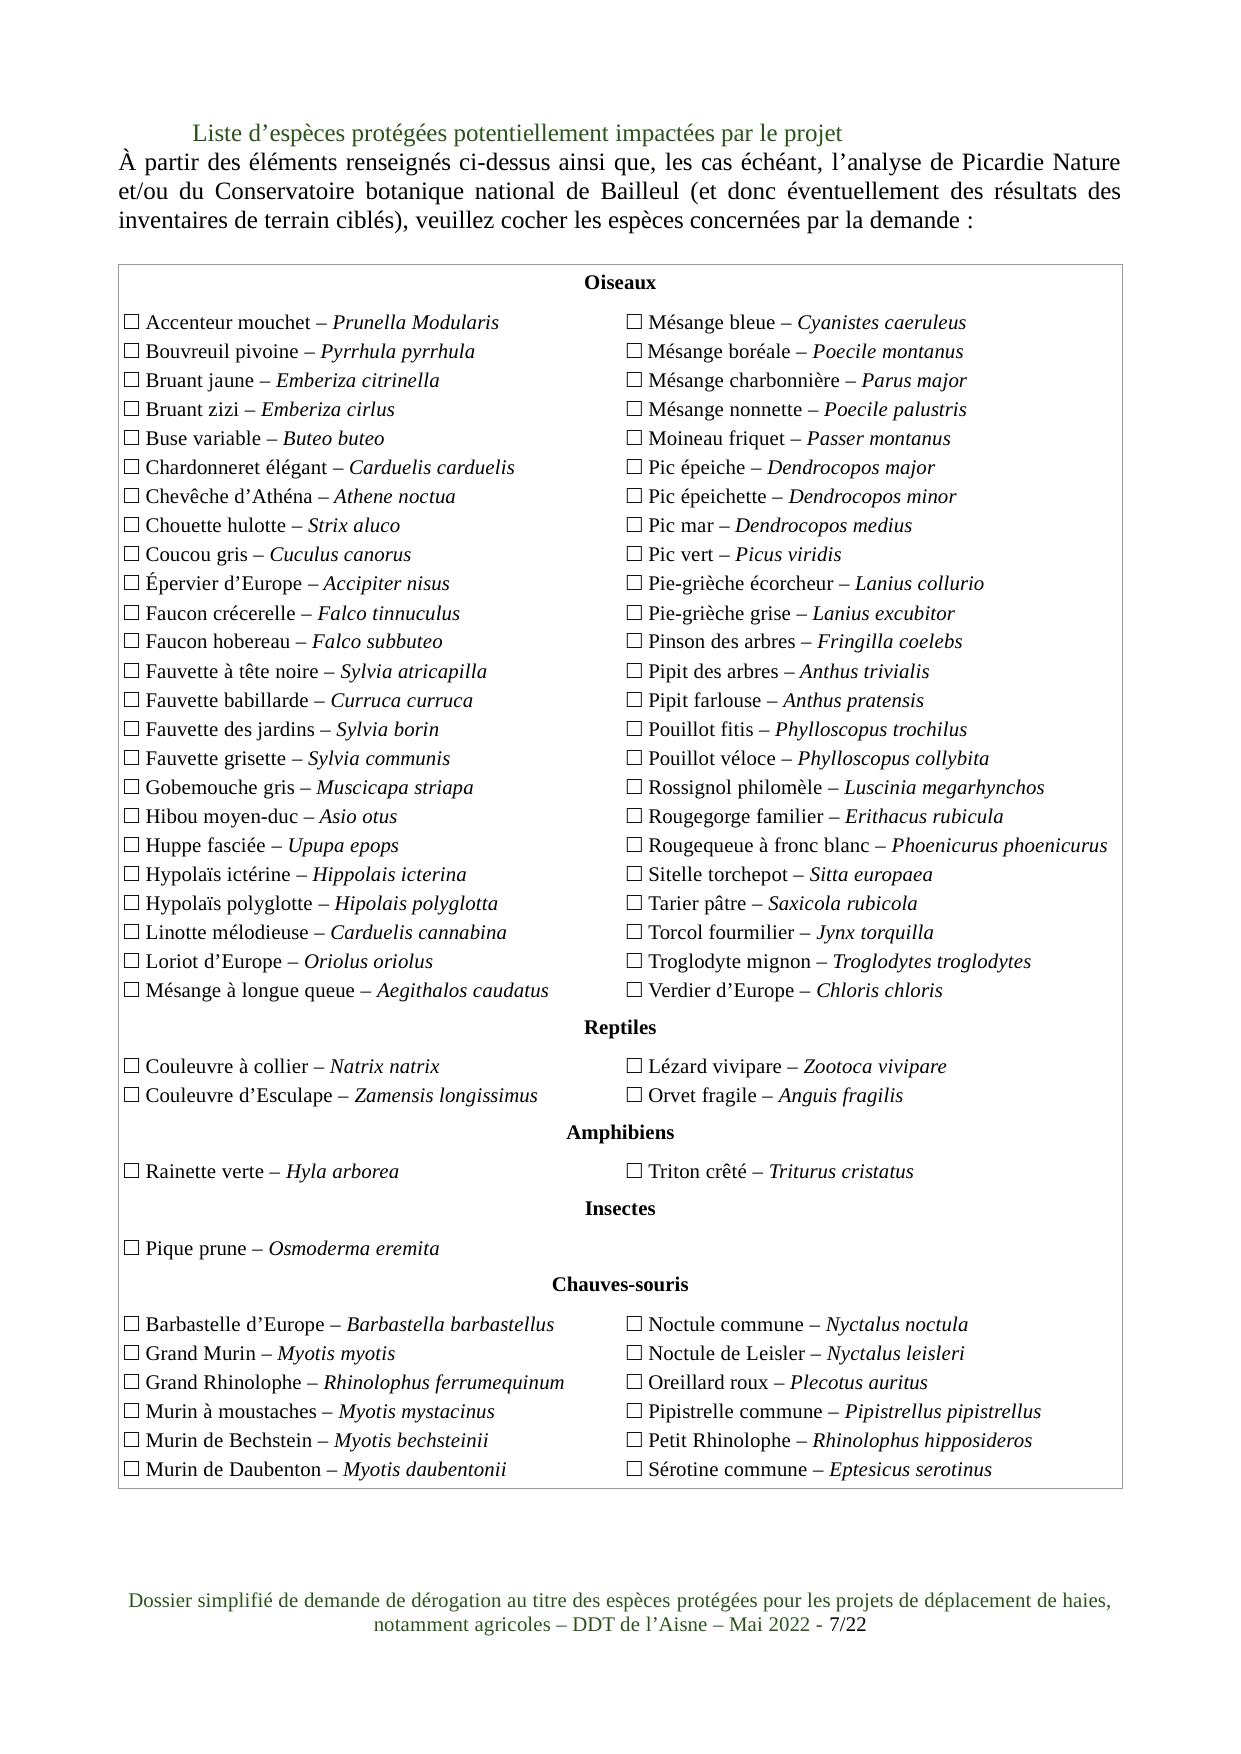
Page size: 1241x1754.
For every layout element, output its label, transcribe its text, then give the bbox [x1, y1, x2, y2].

table_cell Amphibiens [119, 1114, 1122, 1149]
text À partir des éléments renseignés ci-dessus ainsi que, les cas échéant, l’analyse de Picardie Nature et/ou du Conservatoire botanique national de Bailleul (et donc éventuellement des résultats des inventaires de terrain ciblés), veuillez cocher les espèces concernées par la demande : [118, 147, 1122, 234]
table_cell Insectes [119, 1190, 1122, 1226]
table_cell □ Accenteur mouchet – Prunella Modularis □ Bouvreuil pivoine – Pyrrhula pyrrhula □ Bruant jaune – Emberiza citrinella □ Bruant zizi – Emberiza cirlus □ Buse variable – Buteo buteo □ Chardonneret élégant – Carduelis carduelis □ Chevêche d’Athéna – Athene noctua □ Chouette hulotte – Strix aluco □ Coucou gris – Cuculus canorus □ Épervier d’Europe – Accipiter nisus □ Faucon crécerelle – Falco tinnuculus □ Faucon hobereau – Falco subbuteo □ Fauvette à tête noire – Sylvia atricapilla □ Fauvette babillarde – Curruca curruca □ Fauvette des jardins – Sylvia borin □ Fauvette grisette – Sylvia communis □ Gobemouche gris – Muscicapa striapa □ Hibou moyen-duc – Asio otus □ Huppe fasciée – Upupa epops □ Hypolaïs ictérine – Hippolais icterina □ Hypolaïs polyglotte – Hipolais polyglotta □ Linotte mélodieuse – Carduelis cannabina □ Loriot d’Europe – Oriolus oriolus □ Mésange à longue queue – Aegithalos caudatus [119, 300, 621, 1009]
table_cell Chauves-souris [119, 1266, 1122, 1302]
table_cell □ Barbastelle d’Europe – Barbastella barbastellus □ Grand Murin – Myotis myotis □ Grand Rhinolophe – Rhinolophus ferrumequinum □ Murin à moustaches – Myotis mystacinus □ Murin de Bechstein – Myotis bechsteinii □ Murin de Daubenton – Myotis daubentonii [119, 1302, 621, 1487]
table_cell □ Triton crêté – Triturus cristatus [621, 1150, 1122, 1190]
table_cell □ Couleuvre à collier – Natrix natrix □ Couleuvre d’Esculape – Zamensis longissimus [119, 1045, 621, 1114]
table_cell [621, 1226, 1122, 1266]
table_cell □ Pique prune – Osmoderma eremita [119, 1226, 621, 1266]
table_cell Reptiles [119, 1009, 1122, 1044]
table_cell □ Noctule commune – Nyctalus noctula □ Noctule de Leisler – Nyctalus leisleri □ Oreillard roux – Plecotus auritus □ Pipistrelle commune – Pipistrellus pipistrellus □ Petit Rhinolophe – Rhinolophus hipposideros □ Sérotine commune – Eptesicus serotinus [621, 1302, 1122, 1487]
table_header Oiseaux [119, 265, 1122, 300]
table_cell [621, 1489, 1122, 1548]
table_cell □ Mésange bleue – Cyanistes caeruleus □ Mésange boréale – Poecile montanus □ Mésange charbonnière – Parus major □ Mésange nonnette – Poecile palustris □ Moineau friquet – Passer montanus □ Pic épeiche – Dendrocopos major □ Pic épeichette – Dendrocopos minor □ Pic mar – Dendrocopos medius □ Pic vert – Picus viridis □ Pie-grièche écorcheur – Lanius collurio □ Pie-grièche grise – Lanius excubitor □ Pinson des arbres – Fringilla coelebs □ Pipit des arbres – Anthus trivialis □ Pipit farlouse – Anthus pratensis □ Pouillot fitis – Phylloscopus trochilus □ Pouillot véloce – Phylloscopus collybita □ Rossignol philomèle – Luscinia megarhynchos □ Rougegorge familier – Erithacus rubicula □ Rougequeue à fronc blanc – Phoenicurus phoenicurus □ Sitelle torchepot – Sitta europaea □ Tarier pâtre – Saxicola rubicola □ Torcol fourmilier – Jynx torquilla □ Troglodyte mignon – Troglodytes troglodytes □ Verdier d’Europe – Chloris chloris [621, 300, 1122, 1009]
table_cell □ Lézard vivipare – Zootoca vivipare □ Orvet fragile – Anguis fragilis [621, 1045, 1122, 1114]
table_cell □ Rainette verte – Hyla arborea [119, 1150, 621, 1190]
text Liste d’espèces protégées potentiellement impactées par le projet [192, 118, 1122, 147]
table_cell [118, 1489, 621, 1548]
